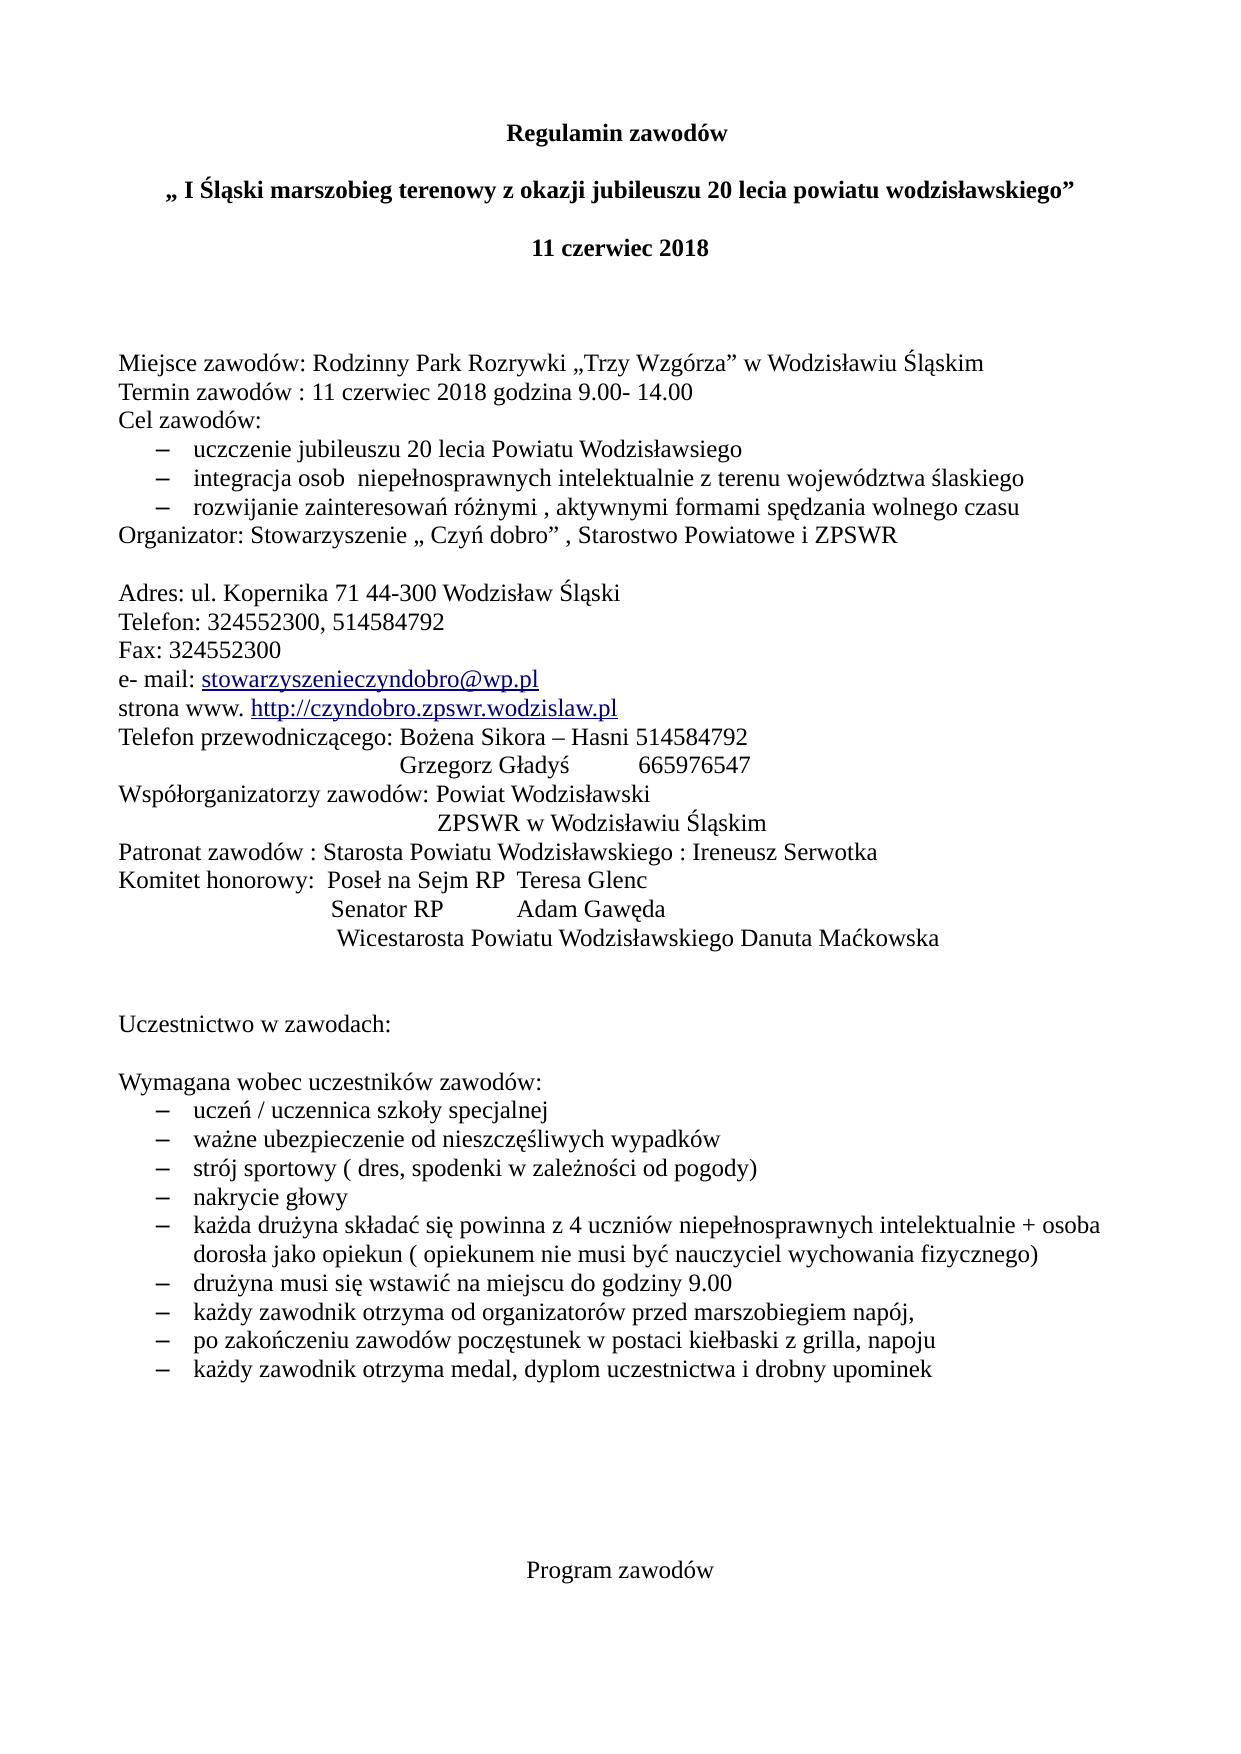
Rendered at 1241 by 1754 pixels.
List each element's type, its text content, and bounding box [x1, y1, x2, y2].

text e- mail: stowarzyszenieczyndobro@wp.pl [118, 664, 1122, 693]
text Uczestnictwo w zawodach: [118, 1009, 1122, 1038]
list rozwijanie zainteresowań różnymi , aktywnymi formami spędzania wolnego czasu [156, 492, 1122, 521]
text Termin zawodów : 11 czerwiec 2018 godzina 9.00- 14.00 [118, 377, 1122, 406]
text Program zawodów [118, 1556, 1122, 1584]
text Organizator: Stowarzyszenie „ Czyń dobro” , Starostwo Powiatowe i ZPSWR [118, 521, 1122, 549]
text Fax: 324552300 [118, 636, 1122, 664]
text Grzegorz Gładyś 665976547 [118, 751, 1122, 779]
text strona www. http://czyndobro.zpswr.wodzislaw.pl [118, 693, 1122, 722]
text Patronat zawodów : Starosta Powiatu Wodzisławskiego : Ireneusz Serwotka [118, 837, 1122, 866]
text ZPSWR w Wodzisławiu Śląskim [118, 808, 1122, 837]
list integracja osob niepełnosprawnych intelektualnie z terenu województwa ślaskiego [156, 463, 1122, 492]
text 11 czerwiec 2018 [118, 233, 1122, 262]
list ważne ubezpieczenie od nieszczęśliwych wypadków [156, 1124, 1122, 1153]
text Senator RP Adam Gawęda [118, 894, 1122, 923]
text Wymagana wobec uczestników zawodów: [118, 1067, 1122, 1096]
text Współorganizatorzy zawodów: Powiat Wodzisławski [118, 779, 1122, 808]
list drużyna musi się wstawić na miejscu do godziny 9.00 [156, 1268, 1122, 1297]
text Komitet honorowy: Poseł na Sejm RP Teresa Glenc [118, 866, 1122, 894]
list każdy zawodnik otrzyma medal, dyplom uczestnictwa i drobny upominek [156, 1354, 1122, 1383]
text Wicestarosta Powiatu Wodzisławskiego Danuta Maćkowska [118, 923, 1122, 952]
text Adres: ul. Kopernika 71 44-300 Wodzisław Śląski [118, 578, 1122, 607]
list uczczenie jubileuszu 20 lecia Powiatu Wodzisławsiego [156, 434, 1122, 463]
text Telefon przewodniczącego: Bożena Sikora – Hasni 514584792 [118, 722, 1122, 751]
list każda drużyna składać się powinna z 4 uczniów niepełnosprawnych intelektualnie + osoba dorosła jako opiekun ( opiekunem nie musi być nauczyciel wychowania fizycznego) [156, 1211, 1122, 1268]
text Cel zawodów: [118, 406, 1122, 434]
list każdy zawodnik otrzyma od organizatorów przed marszobiegiem napój, [156, 1297, 1122, 1326]
text Miejsce zawodów: Rodzinny Park Rozrywki „Trzy Wzgórza” w Wodzisławiu Śląskim [118, 348, 1122, 377]
list po zakończeniu zawodów poczęstunek w postaci kiełbaski z grilla, napoju [156, 1326, 1122, 1354]
text Regulamin zawodów [118, 118, 1122, 147]
list strój sportowy ( dres, spodenki w zależności od pogody) [156, 1153, 1122, 1182]
text „ I Śląski marszobieg terenowy z okazji jubileuszu 20 lecia powiatu wodzisławskiego” [118, 176, 1122, 204]
text Telefon: 324552300, 514584792 [118, 607, 1122, 636]
list nakrycie głowy [156, 1182, 1122, 1211]
list uczeń / uczennica szkoły specjalnej [156, 1096, 1122, 1124]
